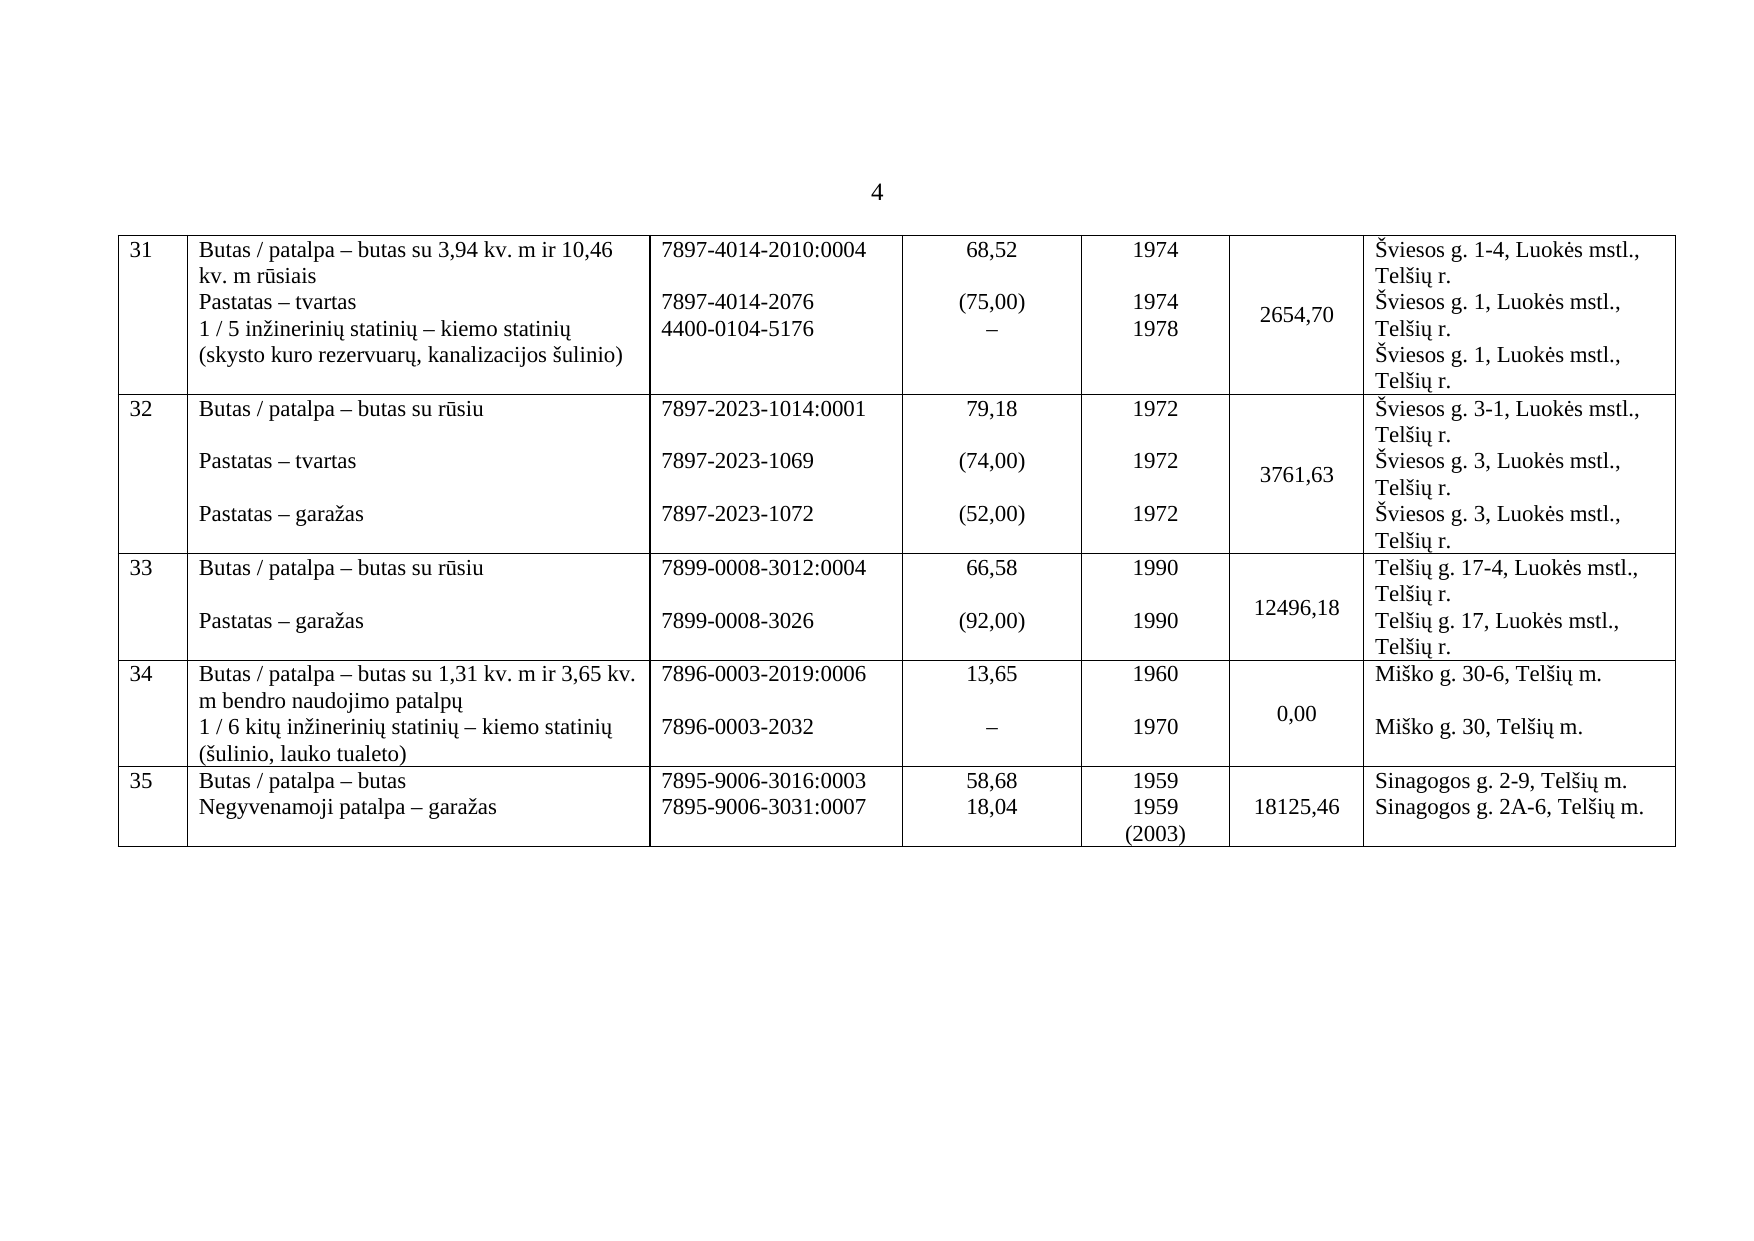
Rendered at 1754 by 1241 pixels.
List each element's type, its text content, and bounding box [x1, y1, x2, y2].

table_cell 79,18 (74,00) (52,00) [903, 395, 1081, 553]
table_cell 66,58 (92,00) [903, 554, 1081, 659]
table_cell 31 [119, 236, 187, 394]
table_cell Telšių g. 17-4, Luokės mstl., Telšių r. Telšių g. 17, Luokės mstl., Telšių r. [1364, 554, 1675, 659]
table_cell 33 [119, 554, 187, 659]
table_cell 7897-4014-2010:0004 7897-4014-2076 4400-0104-5176 [651, 236, 902, 394]
table_cell 58,68 18,04 [903, 767, 1081, 846]
table_cell 1959 1959 (2003) [1082, 767, 1229, 846]
table_cell 3761,63 [1230, 395, 1363, 553]
table_cell 7897-2023-1014:0001 7897-2023-1069 7897-2023-1072 [651, 395, 902, 553]
table_cell 13,65 – [903, 661, 1081, 766]
table_cell 2654,70 [1230, 236, 1363, 394]
table_cell Šviesos g. 3-1, Luokės mstl., Telšių r. Šviesos g. 3, Luokės mstl., Telšių r. Šviesos g. 3, Luokės mstl., Telšių r. [1364, 395, 1675, 553]
table_cell Sinagogos g. 2-9, Telšių m. Sinagogos g. 2A-6, Telšių m. [1364, 767, 1675, 846]
table_cell Butas / patalpa – butas su 1,31 kv. m ir 3,65 kv. m bendro naudojimo patalpų 1 / 6 kitų inžinerinių statinių – kiemo statinių (šulinio, lauko tualeto) [188, 661, 649, 766]
table_cell Butas / patalpa – butas Negyvenamoji patalpa – garažas [188, 767, 649, 846]
table_cell 1990 1990 [1082, 554, 1229, 659]
table_cell 68,52 (75,00) – [903, 236, 1081, 394]
table_cell 7899-0008-3012:0004 7899-0008-3026 [651, 554, 902, 659]
table_cell Šviesos g. 1-4, Luokės mstl., Telšių r. Šviesos g. 1, Luokės mstl., Telšių r. Šviesos g. 1, Luokės mstl., Telšių r. [1364, 236, 1675, 394]
table_cell Butas / patalpa – butas su rūsiu Pastatas – garažas [188, 554, 649, 659]
table_cell Miško g. 30-6, Telšių m. Miško g. 30, Telšių m. [1364, 661, 1675, 766]
table_cell Butas / patalpa – butas su rūsiu Pastatas – tvartas Pastatas – garažas [188, 395, 649, 553]
table_cell 1974 1974 1978 [1082, 236, 1229, 394]
table_cell 32 [119, 395, 187, 553]
table_cell 7895-9006-3016:0003 7895-9006-3031:0007 [651, 767, 902, 846]
table_cell 18125,46 [1230, 767, 1363, 846]
table_cell 12496,18 [1230, 554, 1363, 659]
table_cell 1960 1970 [1082, 661, 1229, 766]
table_cell 0,00 [1230, 661, 1363, 766]
table_cell 34 [119, 661, 187, 766]
table_cell 35 [119, 767, 187, 846]
table_cell Butas / patalpa – butas su 3,94 kv. m ir 10,46 kv. m rūsiais Pastatas – tvartas 1 / 5 inžinerinių statinių – kiemo statinių (skysto kuro rezervuarų, kanalizacijos šulinio) [188, 236, 649, 394]
table_cell 1972 1972 1972 [1082, 395, 1229, 553]
table_cell 7896-0003-2019:0006 7896-0003-2032 [651, 661, 902, 766]
